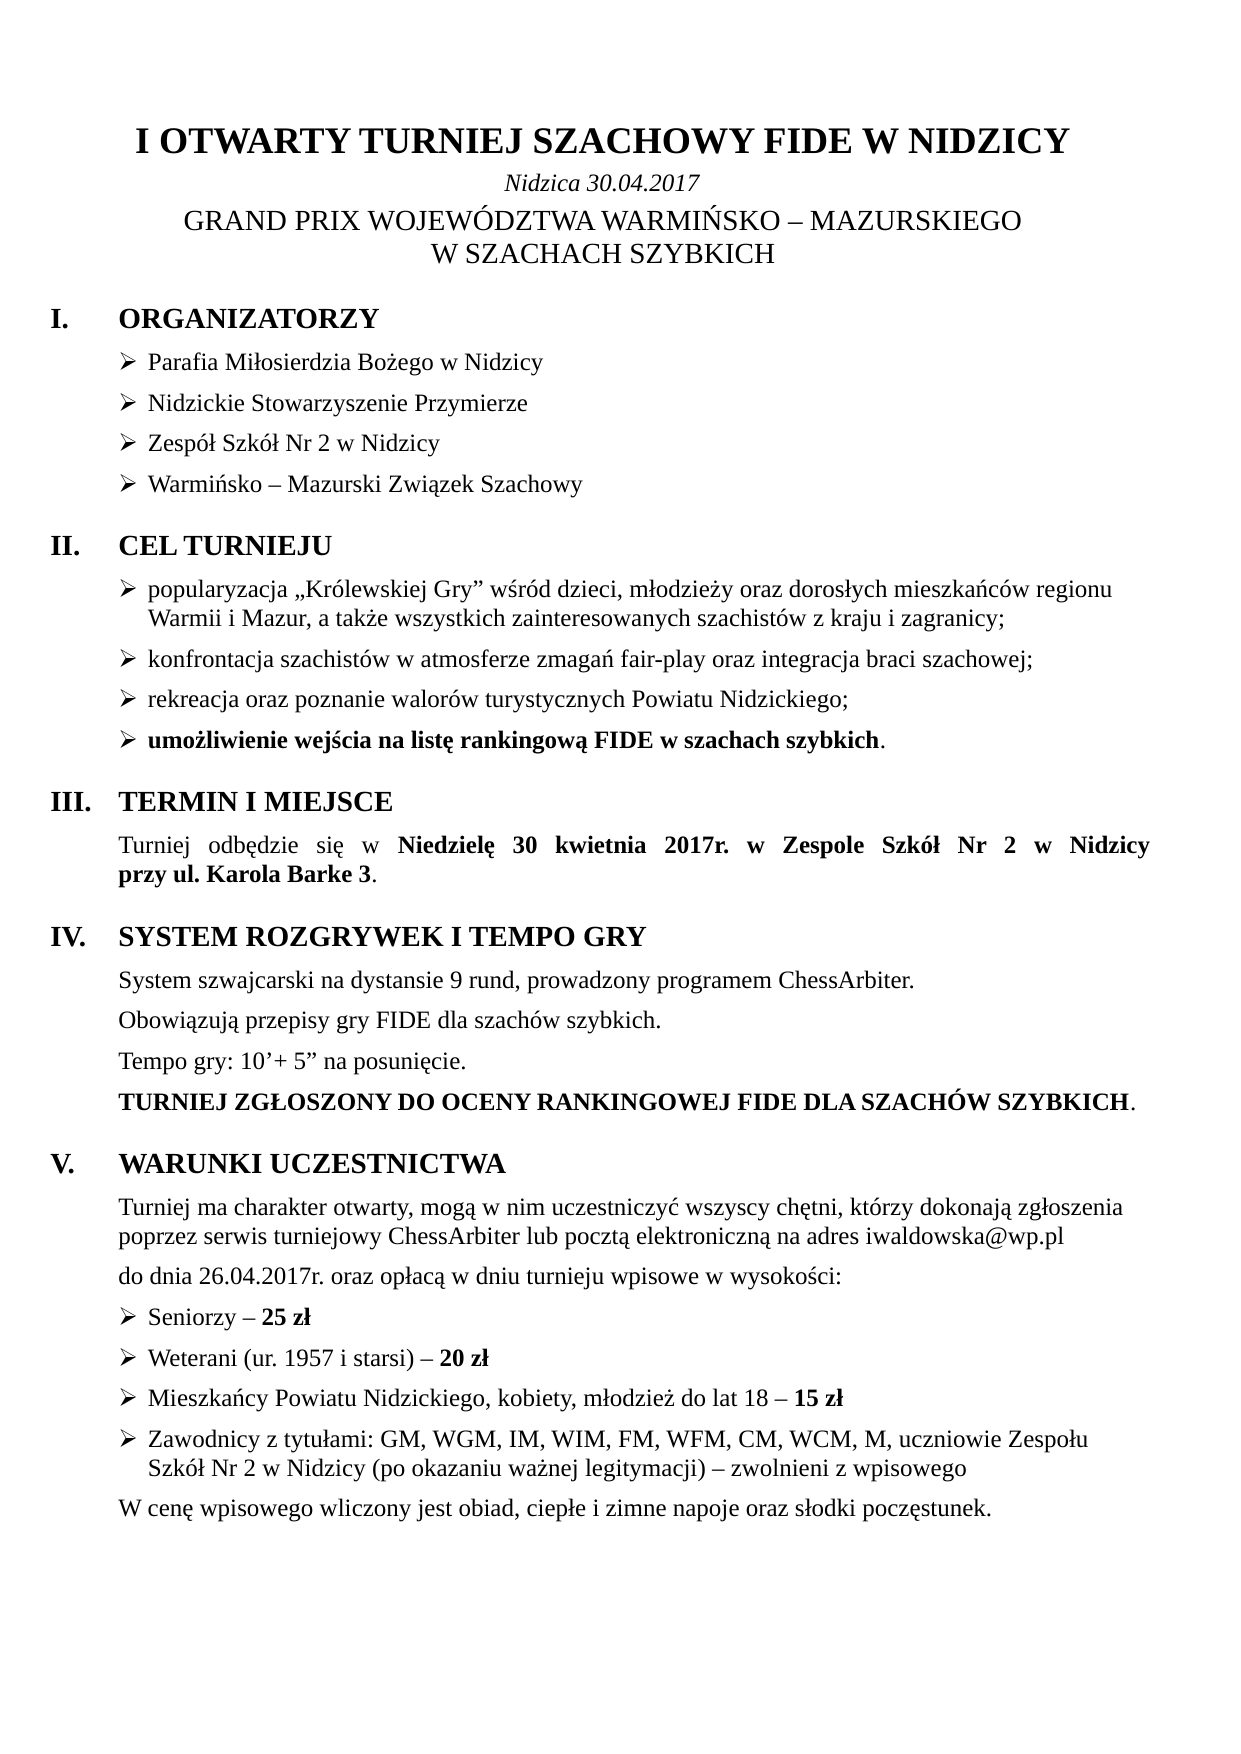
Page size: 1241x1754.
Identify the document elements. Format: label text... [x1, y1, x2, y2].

text GRAND PRIX WOJEWÓDZTWA WARMIŃSKO – MAZURSKIEGO W SZACHACH SZYBKICH [118, 203, 1088, 270]
list Weterani (ur. 1957 i starsi) – 20 zł [118, 1343, 1152, 1371]
subtitle ORGANIZATORZY [50, 301, 1152, 335]
list rekreacja oraz poznanie walorów turystycznych Powiatu Nidzickiego; [118, 684, 1152, 713]
subtitle TERMIN I MIEJSCE [50, 784, 1152, 818]
subtitle WARUNKI UCZESTNICTWA [50, 1146, 1152, 1179]
list Seniorzy – 25 zł [118, 1302, 1152, 1331]
text Nidzica 30.04.2017 [118, 168, 1088, 196]
list Parafia Miłosierdzia Bożego w Nidzicy [118, 347, 1152, 376]
subtitle SYSTEM ROZGRYWEK I TEMPO GRY [50, 919, 1152, 952]
text System szwajcarski na dystansie 9 rund, prowadzony programem ChessArbiter. [118, 965, 1152, 993]
text Tempo gry: 10’+ 5” na posunięcie. [118, 1046, 1152, 1075]
list Warmińsko – Mazurski Związek Szachowy [118, 469, 1152, 498]
list popularyzacja „Królewskiej Gry” wśród dzieci, młodzieży oraz dorosłych mieszkańców regionu Warmii i Mazur, a także wszystkich zainteresowanych szachistów z kraju i zagranicy; [118, 574, 1152, 632]
list Zawodnicy z tytułami: GM, WGM, IM, WIM, FM, WFM, CM, WCM, M, uczniowie Zespołu Szkół Nr 2 w Nidzicy (po okazaniu ważnej legitymacji) – zwolnieni z wpisowego [118, 1424, 1152, 1481]
text Turniej odbędzie się w Niedzielę 30 kwietnia 2017r. w Zespole Szkół Nr 2 w Nidzicy przy ul. Karola Barke 3. [118, 831, 1152, 888]
list konfrontacja szachistów w atmosferze zmagań fair-play oraz integracja braci szachowej; [118, 644, 1152, 673]
text Turniej ma charakter otwarty, mogą w nim uczestniczyć wszyscy chętni, którzy dokonają zgłoszenia poprzez serwis turniejowy ChessArbiter lub pocztą elektroniczną na adres iwaldowska@wp.pl [118, 1192, 1152, 1249]
text W cenę wpisowego wliczony jest obiad, ciepłe i zimne napoje oraz słodki poczęstunek. [118, 1493, 1152, 1522]
text TURNIEJ ZGŁOSZONY DO OCENY RANKINGOWEJ FIDE DLA SZACHÓW SZYBKICH. [118, 1087, 1152, 1115]
subtitle CEL TURNIEJU [50, 528, 1152, 562]
text Obowiązują przepisy gry FIDE dla szachów szybkich. [118, 1005, 1152, 1034]
text do dnia 26.04.2017r. oraz opłacą w dniu turnieju wpisowe w wysokości: [118, 1261, 1152, 1290]
text I OTWARTY TURNIEJ SZACHOWY FIDE W NIDZICY [118, 118, 1088, 161]
list Nidzickie Stowarzyszenie Przymierze [118, 388, 1152, 417]
list Zespół Szkół Nr 2 w Nidzicy [118, 428, 1152, 457]
list umożliwienie wejścia na listę rankingową FIDE w szachach szybkich. [118, 725, 1152, 754]
list Mieszkańcy Powiatu Nidzickiego, kobiety, młodzież do lat 18 – 15 zł [118, 1383, 1152, 1412]
